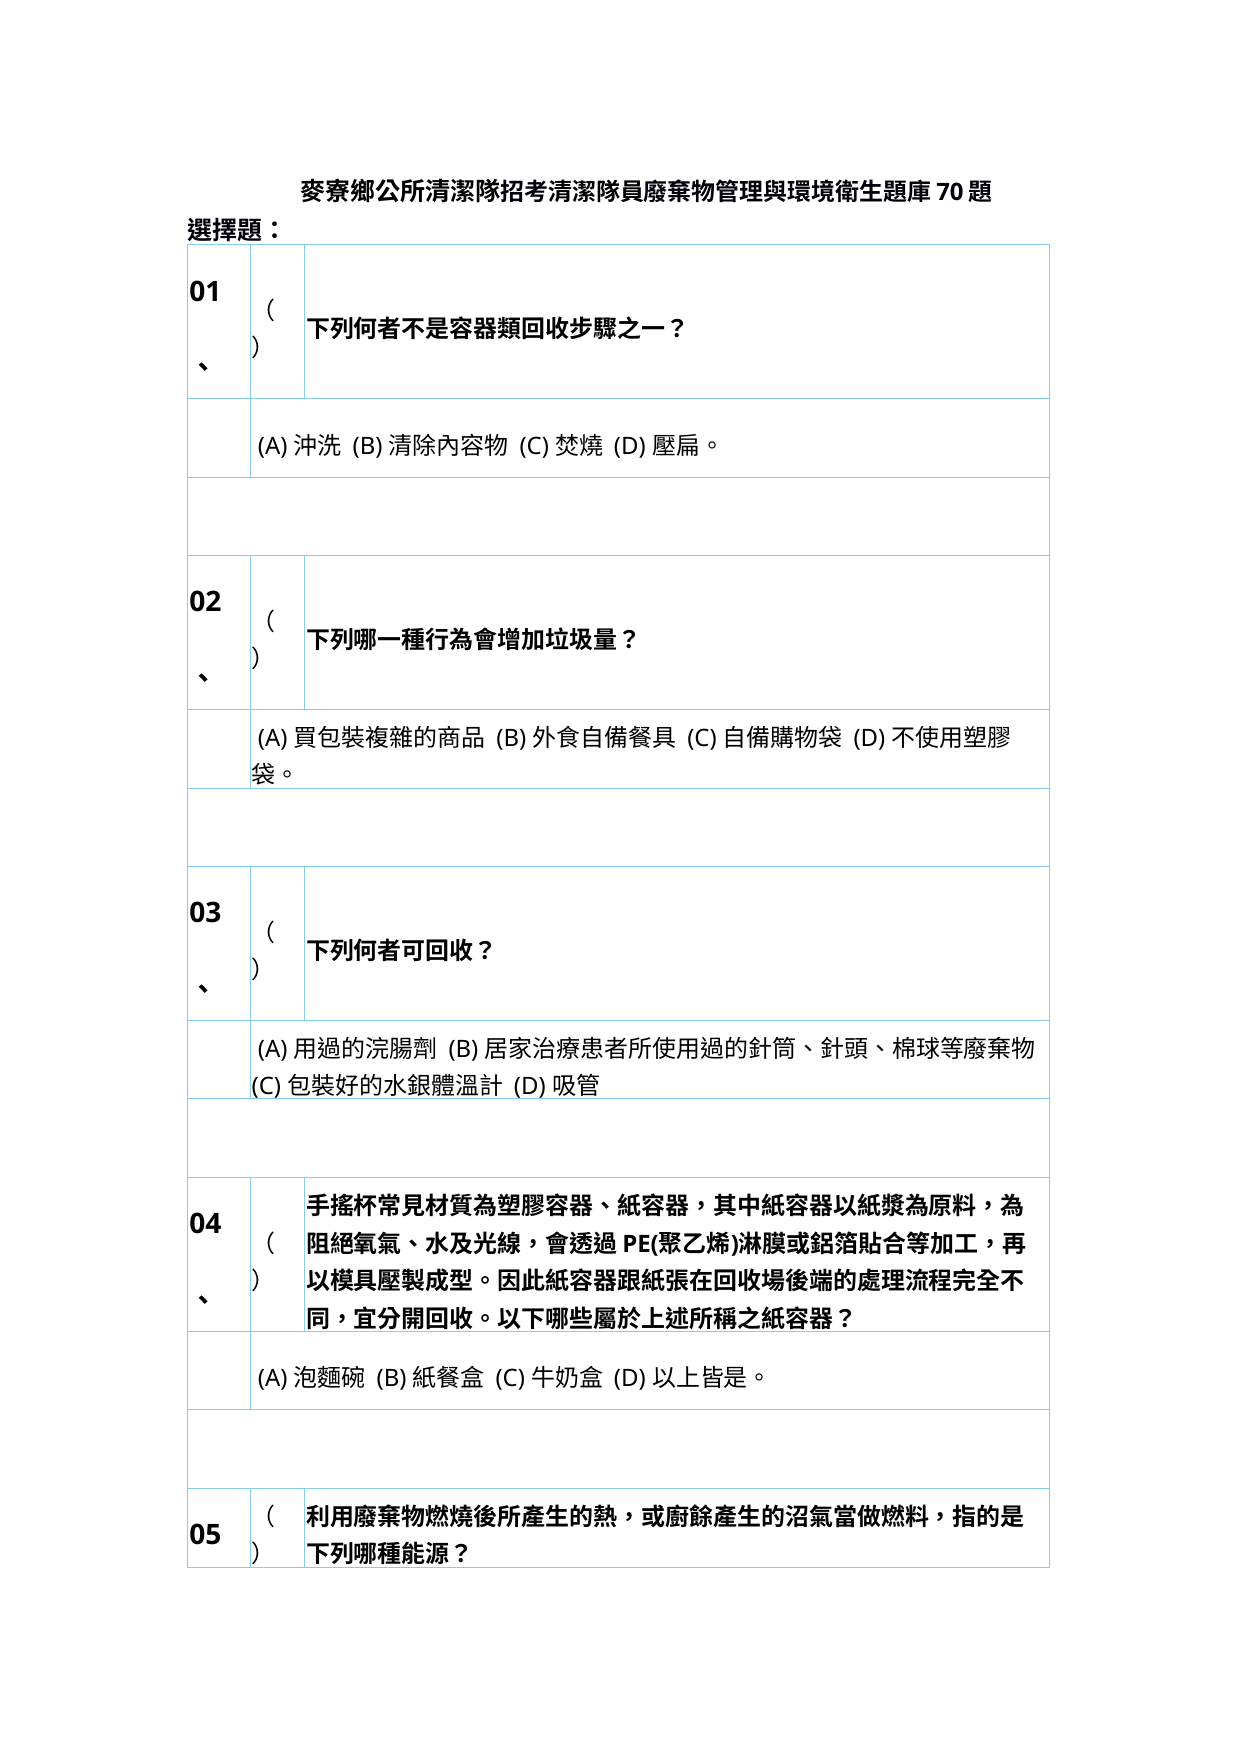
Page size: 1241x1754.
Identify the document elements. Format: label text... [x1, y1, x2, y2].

table_cell (A) 用過的浣腸劑 (B) 居家治療患者所使用過的針筒、針頭、棉球等廢棄物 (C) 包裝好的水銀體溫計 (D) 吸管 [251, 1021, 1049, 1098]
table_cell 05 [188, 1489, 250, 1567]
table_cell [188, 1021, 250, 1098]
text 麥寮鄉公所清潔隊招考清潔隊員廢棄物管理與環境衛生題庫70題 [187, 164, 1053, 202]
table_cell 手搖杯常見材質為塑膠容器、紙容器，其中紙容器以紙漿為原料，為阻絕氧氣、水及光線，會透過PE(聚乙烯)淋膜或鋁箔貼合等加工，再以模具壓製成型。因此紙容器跟紙張在回收場後端的處理流程完全不同，宜分開回收。以下哪些屬於上述所稱之紙容器？ [305, 1178, 1049, 1331]
table_cell [188, 1332, 250, 1409]
table_header 選擇題： [186, 202, 1051, 243]
table_cell (A) 泡麵碗 (B) 紙餐盒 (C) 牛奶盒 (D) 以上皆是。 [251, 1332, 1049, 1409]
table_cell （ ） [251, 867, 304, 1020]
table_cell （ ） [251, 1178, 304, 1331]
table_header （ ） [251, 245, 304, 398]
table_cell 04、 [188, 1178, 250, 1331]
table_header 01、 [188, 245, 250, 398]
table_cell [188, 399, 250, 476]
table_cell [188, 1410, 1049, 1488]
table_cell [188, 710, 250, 787]
table_cell 02、 [188, 556, 250, 709]
table_cell （ ） [251, 556, 304, 709]
table_cell (A) 沖洗 (B) 清除內容物 (C) 焚燒 (D) 壓扁。 [251, 399, 1049, 476]
table_cell [188, 1099, 1049, 1177]
table_cell 下列何者可回收？ [305, 867, 1049, 1020]
table_cell [188, 789, 1049, 866]
table_cell 利用廢棄物燃燒後所產生的熱，或廚餘產生的沼氣當做燃料，指的是下列哪種能源？ [305, 1489, 1049, 1567]
table_cell (A) 買包裝複雜的商品 (B) 外食自備餐具 (C) 自備購物袋 (D) 不使用塑膠袋。 [251, 710, 1049, 787]
table_cell [188, 478, 1049, 555]
table_cell （ ） [251, 1489, 304, 1567]
table_cell 下列哪一種行為會增加垃圾量？ [305, 556, 1049, 709]
table_header 下列何者不是容器類回收步驟之一？ [305, 245, 1049, 398]
table_cell 03、 [188, 867, 250, 1020]
